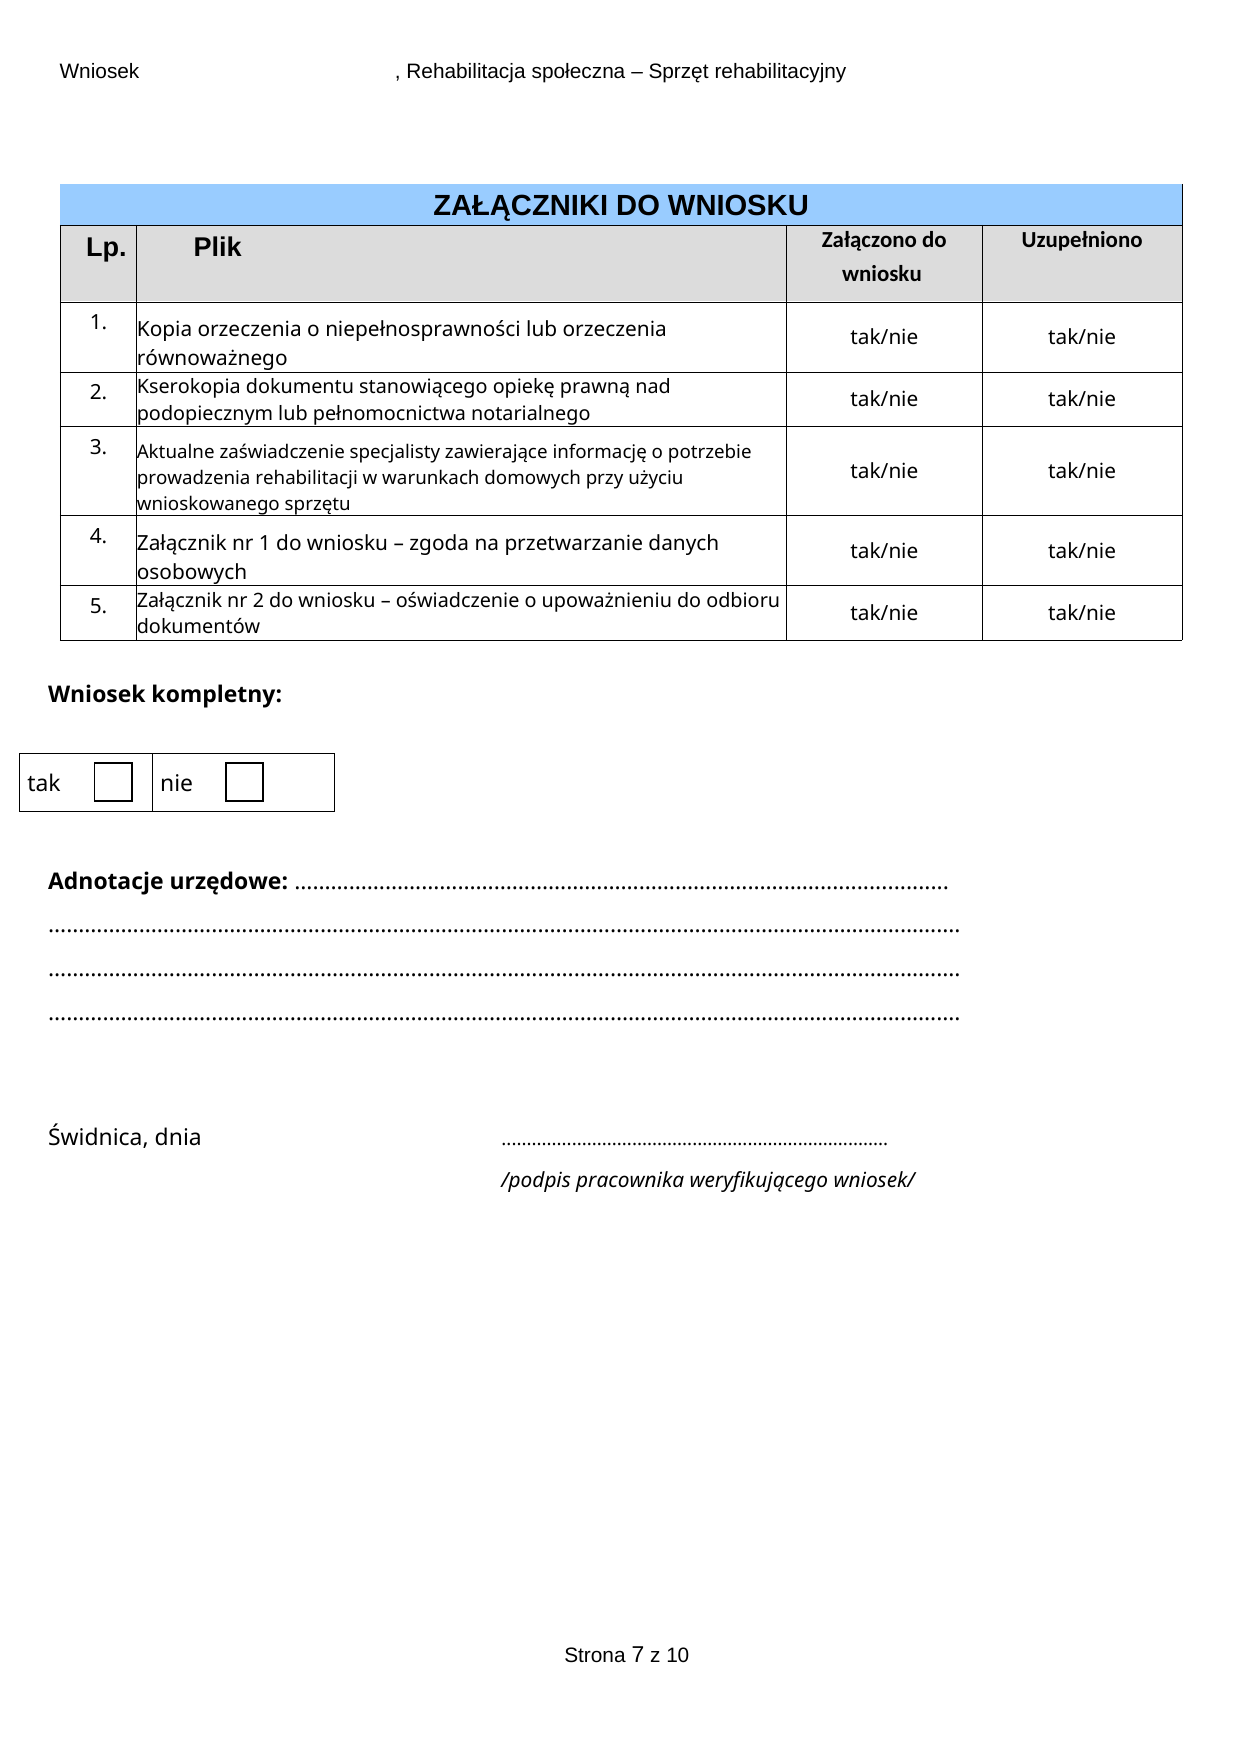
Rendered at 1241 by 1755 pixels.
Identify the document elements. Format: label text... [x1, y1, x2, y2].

table_cell 4. [61, 516, 136, 585]
table_header tak [20, 754, 152, 811]
text ……………………………………………………………………………………………………………………………………. [48, 908, 1193, 939]
table_cell Kserokopia dokumentu stanowiącego opiekę prawną nad podopiecznym lub pełnomocnictwa notarialnego [137, 373, 786, 426]
table_cell Kopia orzeczenia o niepełnosprawności lub orzeczenia równoważnego [137, 303, 786, 371]
table_header nie [153, 754, 334, 811]
table_cell tak/nie [983, 427, 1182, 515]
table_cell 1. [61, 303, 136, 371]
table_cell tak/nie [787, 427, 982, 515]
table_cell Uzupełniono [983, 226, 1182, 301]
table_cell Załącznik nr 2 do wniosku – oświadczenie o upoważnieniu do odbioru dokumentów [137, 586, 786, 640]
table_cell Załączono do wniosku [787, 226, 982, 301]
text Wniosek kompletny: [48, 678, 1193, 709]
table_cell tak/nie [787, 516, 982, 585]
table_cell tak/nie [983, 303, 1182, 371]
table_cell 2. [61, 373, 136, 426]
table_cell tak/nie [983, 516, 1182, 585]
table_cell Lp. [61, 226, 136, 301]
table_cell 3. [61, 427, 136, 515]
table_cell tak/nie [787, 373, 982, 426]
table_header ZAŁĄCZNIKI DO WNIOSKU [60, 184, 1182, 225]
text ……………………………………………………………………………………………………………………………………. [48, 952, 1193, 983]
table_cell tak/nie [787, 303, 982, 371]
table_cell Załącznik nr 1 do wniosku – zgoda na przetwarzanie danych osobowych [137, 516, 786, 585]
table_cell tak/nie [983, 586, 1182, 640]
table_cell Plik [137, 226, 786, 301]
text Świdnica, dnia ............................................................................. [48, 1121, 1193, 1153]
table_cell Aktualne zaświadczenie specjalisty zawierające informację o potrzebie prowadzenia rehabilitacji w warunkach domowych przy użyciu wnioskowanego sprzętu [137, 427, 786, 515]
table_cell tak/nie [787, 586, 982, 640]
text Adnotacje urzędowe: ……………………………………………………………………………..................... [48, 864, 1193, 896]
table_cell tak/nie [983, 373, 1182, 426]
text /podpis pracownika weryfikującego wniosek/ [48, 1165, 1193, 1193]
text ……………………………………………………………………………………………………………………………………. [48, 996, 1193, 1027]
table_cell 5. [61, 586, 136, 640]
